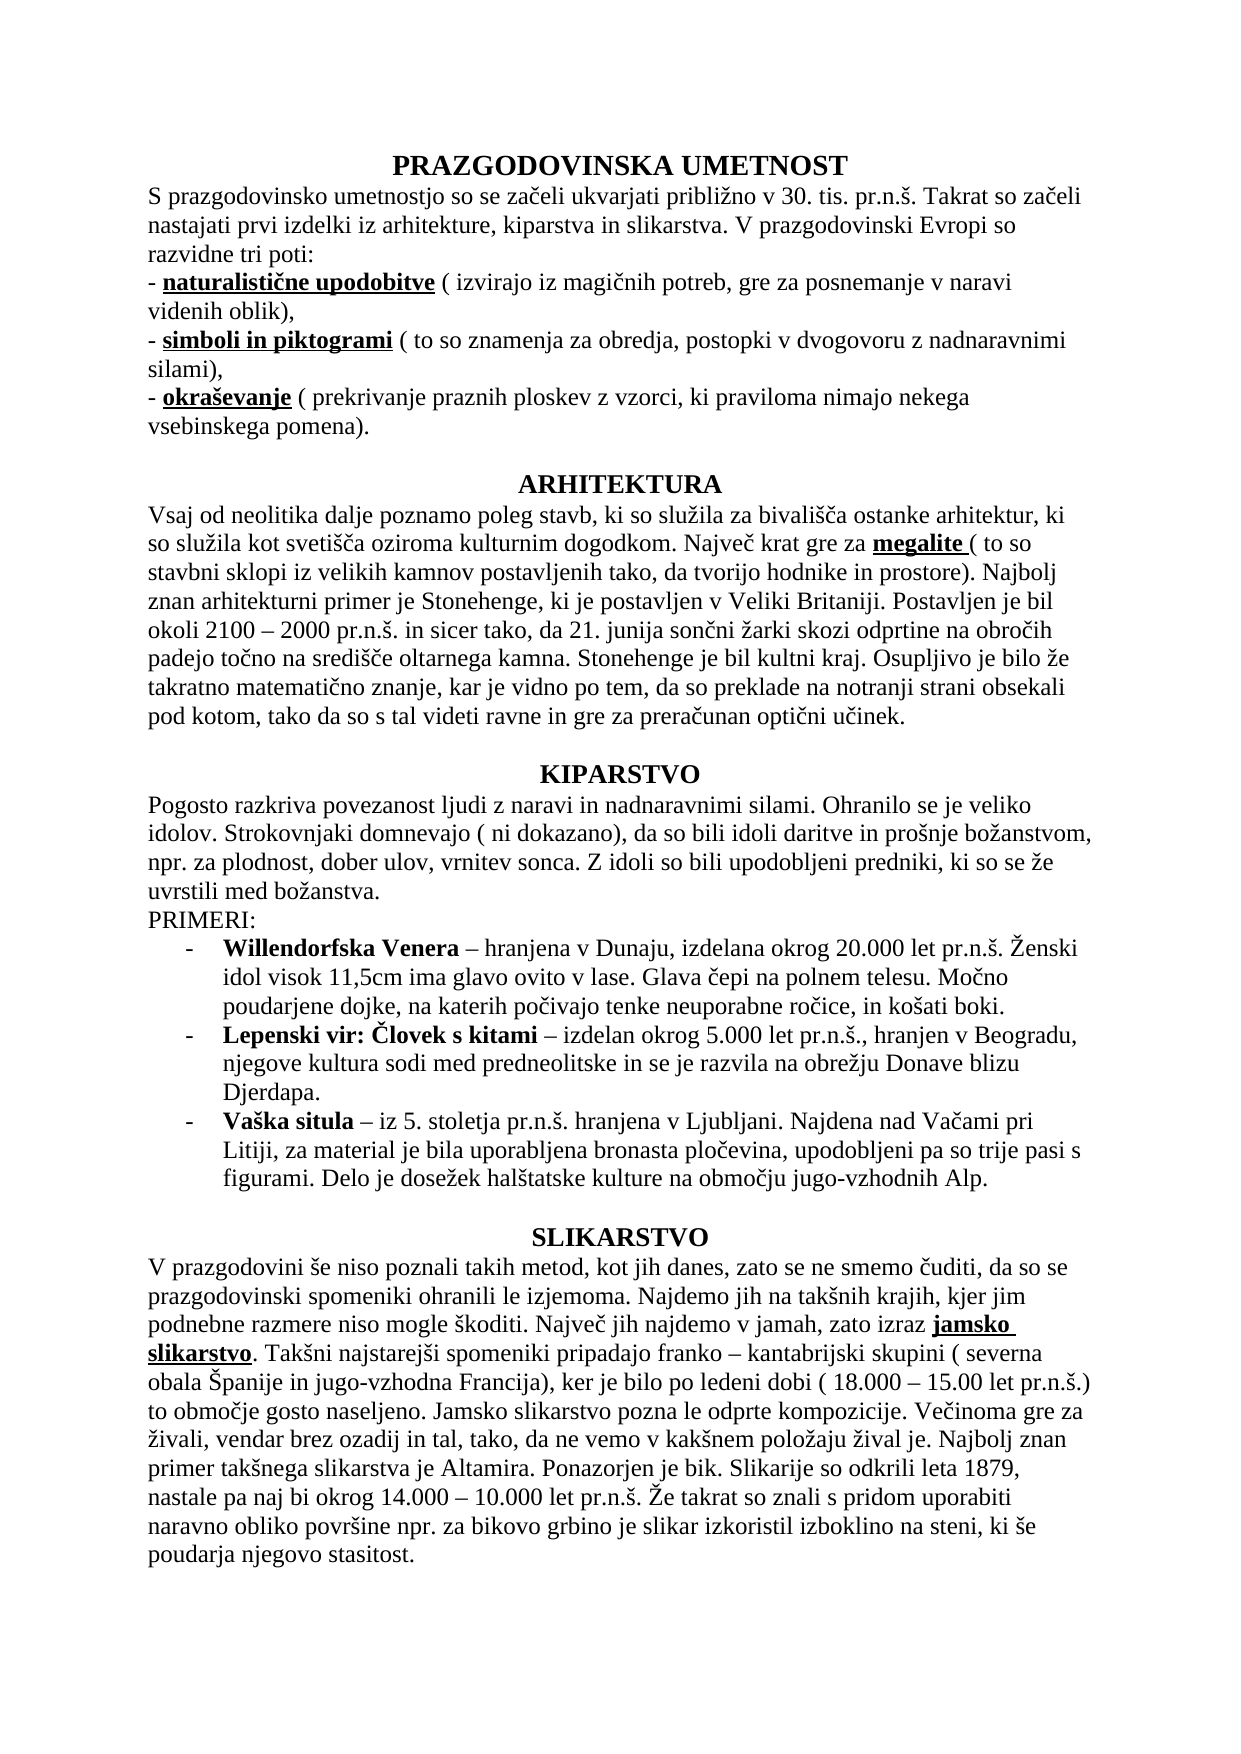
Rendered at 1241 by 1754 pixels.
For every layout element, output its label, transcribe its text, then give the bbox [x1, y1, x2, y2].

text - simboli in piktogrami ( to so znamenja za obredja, postopki v dvogovoru z nadnaravnimi silami), [148, 325, 1093, 382]
list Willendorfska Venera – hranjena v Dunaju, izdelana okrog 20.000 let pr.n.š. Ženski idol visok 11,5cm ima glavo ovito v lase. Glava čepi na polnem telesu. Močno poudarjene dojke, na katerih počivajo tenke neuporabne ročice, in košati boki. [185, 933, 1093, 1020]
text S prazgodovinsko umetnostjo so se začeli ukvarjati približno v 30. tis. pr.n.š. Takrat so začeli nastajati prvi izdelki iz arhitekture, kiparstva in slikarstva. V prazgodovinski Evropi so razvidne tri poti: [148, 181, 1093, 267]
text PRAZGODOVINSKA UMETNOST [148, 148, 1093, 181]
text KIPARSTVO [148, 758, 1093, 790]
text SLIKARSTVO [148, 1221, 1093, 1252]
text - okraševanje ( prekrivanje praznih ploskev z vzorci, ki praviloma nimajo nekega vsebinskega pomena). [148, 382, 1093, 440]
text Pogosto razkriva povezanost ljudi z naravi in nadnaravnimi silami. Ohranilo se je veliko idolov. Strokovnjaki domnevajo ( ni dokazano), da so bili idoli daritve in prošnje božanstvom, npr. za plodnost, dober ulov, vrnitev sonca. Z idoli so bili upodobljeni predniki, ki so se že uvrstili med božanstva. [148, 790, 1093, 905]
text - naturalistične upodobitve ( izvirajo iz magičnih potreb, gre za posnemanje v naravi videnih oblik), [148, 267, 1093, 325]
text Vsaj od neolitika dalje poznamo poleg stavb, ki so služila za bivališča ostanke arhitektur, ki so služila kot svetišča oziroma kulturnim dogodkom. Največ krat gre za megalite ( to so stavbni sklopi iz velikih kamnov postavljenih tako, da tvorijo hodnike in prostore). Najbolj znan arhitekturni primer je Stonehenge, ki je postavljen v Veliki Britaniji. Postavljen je bil okoli 2100 – 2000 pr.n.š. in sicer tako, da 21. junija sončni žarki skozi odprtine na obročih padejo točno na središče oltarnega kamna. Stonehenge je bil kultni kraj. Osupljivo je bilo že takratno matematično znanje, kar je vidno po tem, da so preklade na notranji strani obsekali pod kotom, tako da so s tal videti ravne in gre za preračunan optični učinek. [148, 500, 1093, 730]
list Lepenski vir: Človek s kitami – izdelan okrog 5.000 let pr.n.š., hranjen v Beogradu, njegove kultura sodi med predneolitske in se je razvila na obrežju Donave blizu Djerdapa. [185, 1020, 1093, 1106]
text PRIMERI: [148, 905, 1093, 933]
list Vaška situla – iz 5. stoletja pr.n.š. hranjena v Ljubljani. Najdena nad Vačami pri Litiji, za material je bila uporabljena bronasta pločevina, upodobljeni pa so trije pasi s figurami. Delo je dosežek halštatske kulture na območju jugo-vzhodnih Alp. [185, 1106, 1093, 1192]
text V prazgodovini še niso poznali takih metod, kot jih danes, zato se ne smemo čuditi, da so se prazgodovinski spomeniki ohranili le izjemoma. Najdemo jih na takšnih krajih, kjer jim podnebne razmere niso mogle škoditi. Največ jih najdemo v jamah, zato izraz jamsko slikarstvo. Takšni najstarejši spomeniki pripadajo franko – kantabrijski skupini ( severna obala Španije in jugo-vzhodna Francija), ker je bilo po ledeni dobi ( 18.000 – 15.00 let pr.n.š.) to območje gosto naseljeno. Jamsko slikarstvo pozna le odprte kompozicije. Večinoma gre za živali, vendar brez ozadij in tal, tako, da ne vemo v kakšnem položaju žival je. Najbolj znan primer takšnega slikarstva je Altamira. Ponazorjen je bik. Slikarije so odkrili leta 1879, nastale pa naj bi okrog 14.000 – 10.000 let pr.n.š. Že takrat so znali s pridom uporabiti naravno obliko površine npr. za bikovo grbino je slikar izkoristil izboklino na steni, ki še poudarja njegovo stasitost. [148, 1252, 1093, 1568]
text ARHITEKTURA [148, 469, 1093, 500]
